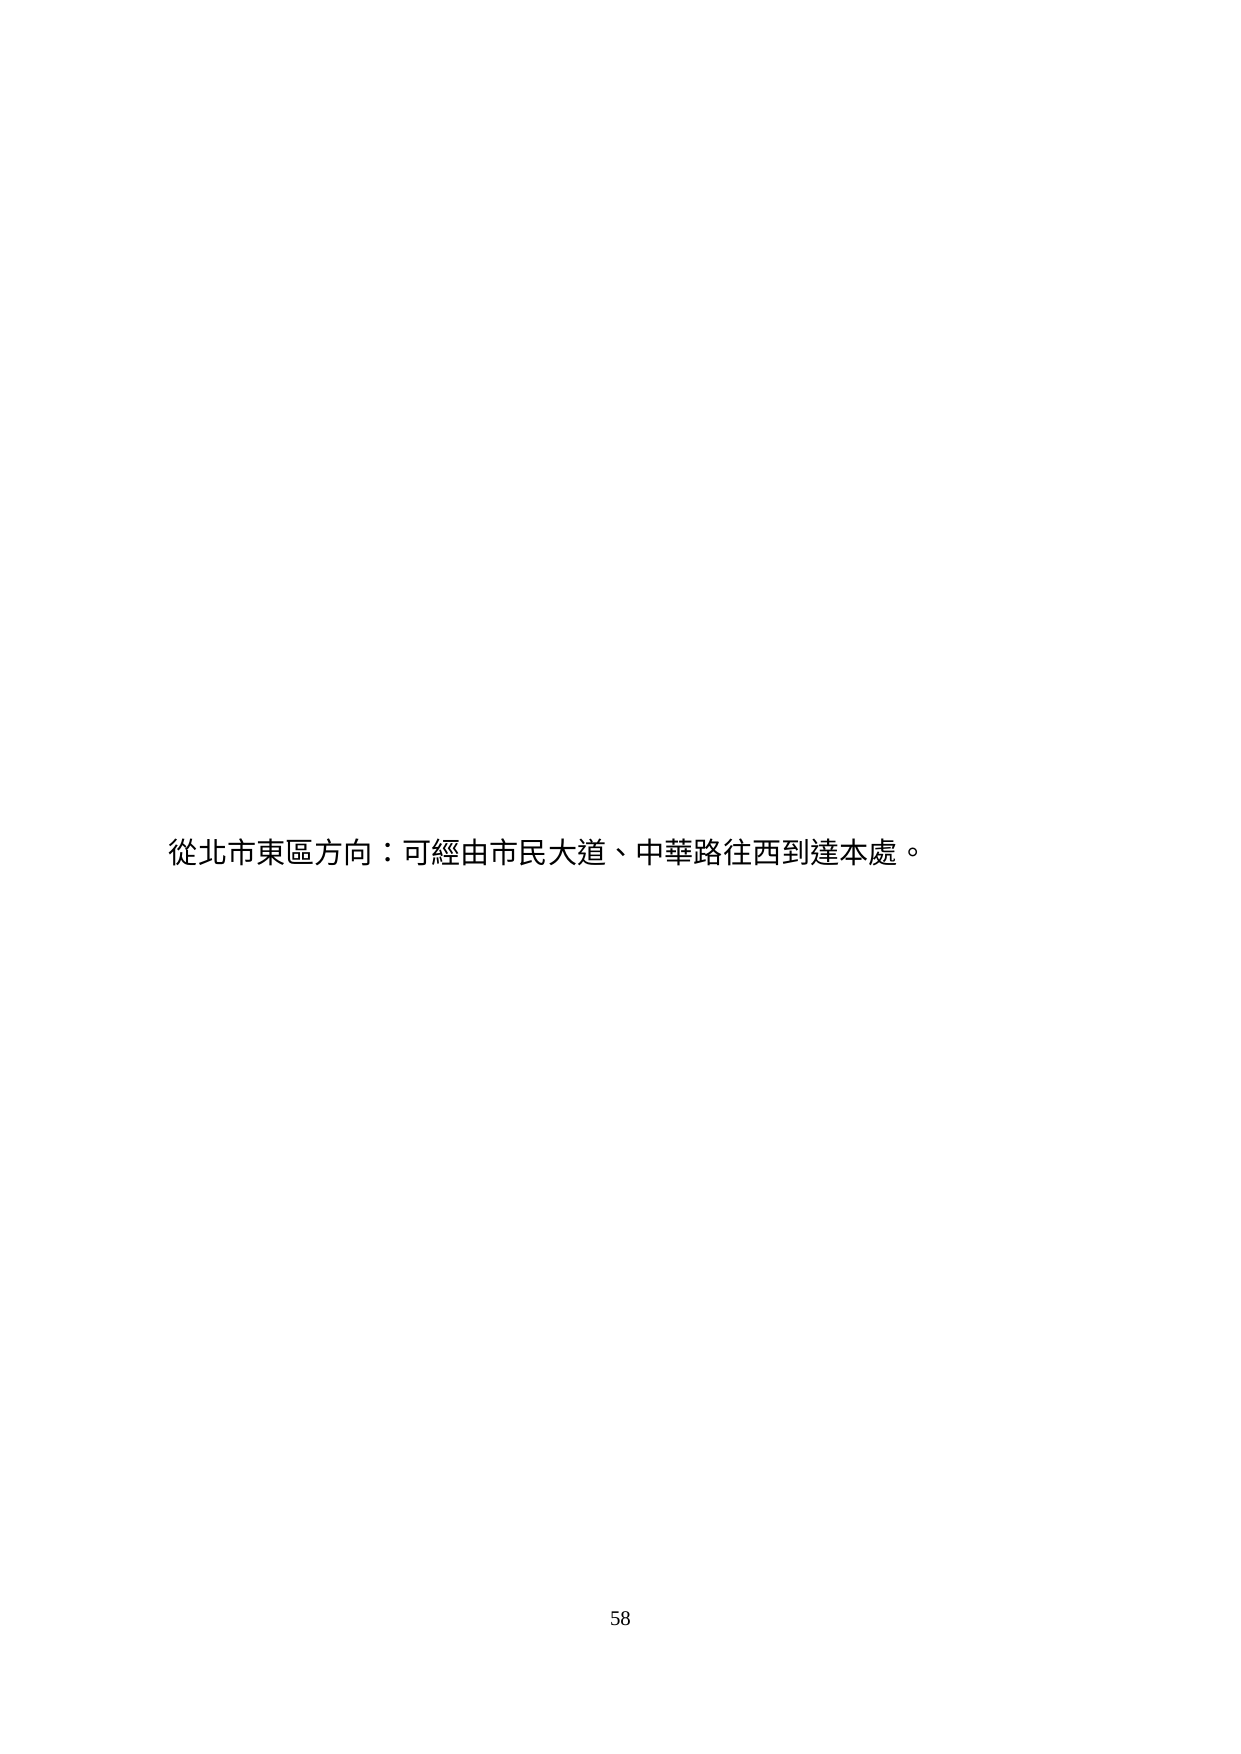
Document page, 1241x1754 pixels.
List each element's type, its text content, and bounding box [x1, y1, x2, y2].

text 從北市東區方向：可經由市民大道、中華路往西到達本處。 [169, 809, 1122, 872]
